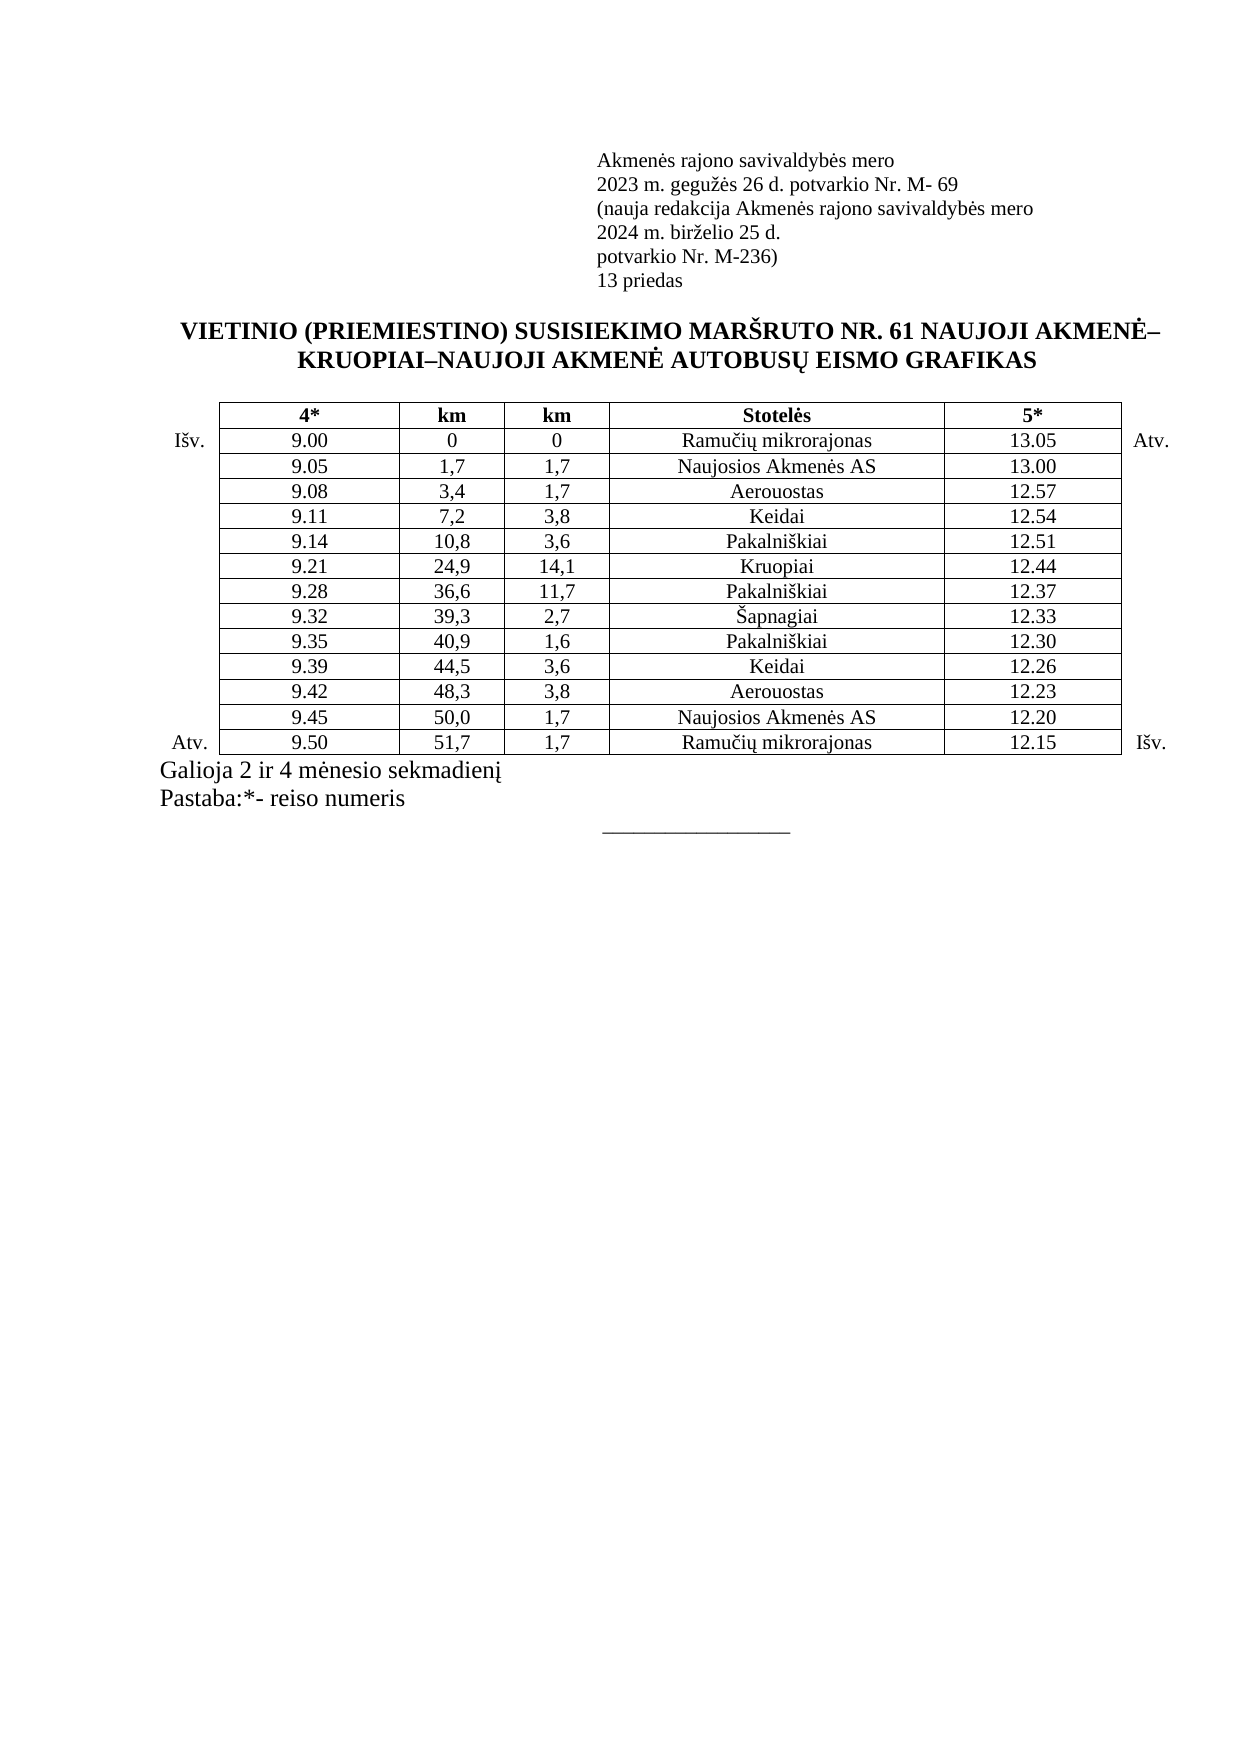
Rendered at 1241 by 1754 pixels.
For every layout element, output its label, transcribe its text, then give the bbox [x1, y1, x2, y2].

table_cell [1122, 578, 1181, 603]
table_cell 40,9 [400, 629, 504, 653]
table_cell Aerouostas [610, 680, 944, 703]
table_cell Pakalniškiai [610, 579, 944, 603]
table_cell Aerouostas [610, 479, 944, 503]
table_cell 39,3 [400, 604, 504, 628]
table_cell [160, 680, 219, 703]
table_cell 9.45 [220, 705, 399, 729]
table_cell 9.11 [220, 504, 399, 528]
table_cell Atv. [1122, 428, 1181, 452]
table_cell 12.33 [945, 604, 1121, 628]
text Akmenės rajono savivaldybės mero [159, 148, 1181, 172]
table_cell 3,4 [400, 479, 504, 503]
table_cell 9.00 [220, 429, 399, 452]
table_cell 9.28 [220, 579, 399, 603]
table_cell 9.32 [220, 604, 399, 628]
table_cell 10,8 [400, 529, 504, 553]
table_cell 0 [400, 429, 504, 452]
table_cell 3,8 [505, 504, 609, 528]
table_cell 9.14 [220, 529, 399, 553]
table_cell [1122, 503, 1181, 528]
table_cell Ramučių mikrorajonas [610, 429, 944, 452]
table_cell 51,7 [400, 730, 504, 754]
table_cell [160, 579, 219, 603]
table_cell 11,7 [505, 579, 609, 603]
table_cell 1,6 [505, 629, 609, 653]
text potvarkio Nr. M-236) [159, 244, 1181, 268]
table_cell [160, 629, 219, 653]
table_cell Kruopiai [610, 554, 944, 578]
table_cell 3,8 [505, 680, 609, 703]
table_cell Pakalniškiai [610, 529, 944, 553]
table_cell 12.23 [945, 680, 1121, 703]
table_cell 48,3 [400, 680, 504, 703]
table_cell [1122, 453, 1181, 478]
table_cell 9.21 [220, 554, 399, 578]
table_cell 14,1 [505, 554, 609, 578]
table_cell 12.37 [945, 579, 1121, 603]
table_cell [1122, 528, 1181, 553]
table_cell 50,0 [400, 705, 504, 729]
table_cell 3,6 [505, 654, 609, 678]
table_cell 12.20 [945, 705, 1121, 729]
text (nauja redakcija Akmenės rajono savivaldybės mero [159, 196, 1181, 220]
table_cell 12.15 [945, 730, 1121, 754]
table_cell [160, 705, 219, 729]
text __________________ [159, 812, 1181, 836]
table_cell 1,7 [505, 730, 609, 754]
table_cell [160, 554, 219, 578]
table_cell [160, 504, 219, 528]
table_cell [1122, 628, 1181, 653]
table_cell [160, 654, 219, 678]
table_header Stotelės [610, 403, 944, 427]
table_cell Naujosios Akmenės AS [610, 705, 944, 729]
table_cell Keidai [610, 504, 944, 528]
table_cell Išv. [1122, 729, 1181, 754]
table_cell 12.57 [945, 479, 1121, 503]
table_cell 9.08 [220, 479, 399, 503]
table_cell 9.05 [220, 454, 399, 478]
table_cell 12.51 [945, 529, 1121, 553]
table_cell Keidai [610, 654, 944, 678]
table_cell Šapnagiai [610, 604, 944, 628]
table_cell 12.54 [945, 504, 1121, 528]
table_cell 12.30 [945, 629, 1121, 653]
table_cell 9.39 [220, 654, 399, 678]
table_cell 9.35 [220, 629, 399, 653]
table_cell [1122, 704, 1181, 729]
text 2023 m. gegužės 26 d. potvarkio Nr. M- 69 [159, 172, 1181, 196]
table_cell [1122, 653, 1181, 678]
table_cell 3,6 [505, 529, 609, 553]
table_cell 36,6 [400, 579, 504, 603]
table_cell 1,7 [400, 454, 504, 478]
table_cell Ramučių mikrorajonas [610, 730, 944, 754]
table_cell Naujosios Akmenės AS [610, 454, 944, 478]
table_cell [1122, 478, 1181, 503]
table_cell [160, 454, 219, 478]
table_header [1122, 402, 1181, 427]
table_cell Atv. [160, 730, 219, 754]
text Pastaba:*- reiso numeris [159, 783, 1181, 812]
table_cell 13.05 [945, 429, 1121, 452]
table_cell 9.42 [220, 680, 399, 703]
table_cell 0 [505, 429, 609, 452]
table_cell Išv. [160, 429, 219, 452]
table_cell [1122, 553, 1181, 578]
table_cell Pakalniškiai [610, 629, 944, 653]
table_cell [160, 479, 219, 503]
table_cell [1122, 603, 1181, 628]
table_header [160, 403, 219, 427]
table_cell [160, 604, 219, 628]
table_cell 13.00 [945, 454, 1121, 478]
text 2024 m. birželio 25 d. [159, 220, 1181, 244]
text 13 priedas [159, 268, 1181, 292]
table_cell [1122, 679, 1181, 703]
table_cell 12.44 [945, 554, 1121, 578]
table_cell 44,5 [400, 654, 504, 678]
table_cell 12.26 [945, 654, 1121, 678]
table_cell 2,7 [505, 604, 609, 628]
table_header km [505, 403, 609, 427]
table_cell 7,2 [400, 504, 504, 528]
table_cell 1,7 [505, 454, 609, 478]
table_cell 1,7 [505, 479, 609, 503]
table_cell [160, 529, 219, 553]
text Galioja 2 ir 4 mėnesio sekmadienį [159, 755, 1181, 783]
text VIETINIO (PRIEMIESTINO) SUSISIEKIMO MARŠRUTO NR. 61 NAUJOJI AKMENĖ–KRUOPIAI–NAUJOJI AKMENĖ AUTOBUSŲ EISMO GRAFIKAS [159, 316, 1181, 373]
table_cell 9.50 [220, 730, 399, 754]
table_cell 24,9 [400, 554, 504, 578]
table_header 4* [220, 403, 399, 427]
table_cell 1,7 [505, 705, 609, 729]
table_header km [400, 403, 504, 427]
table_header 5* [945, 403, 1121, 427]
